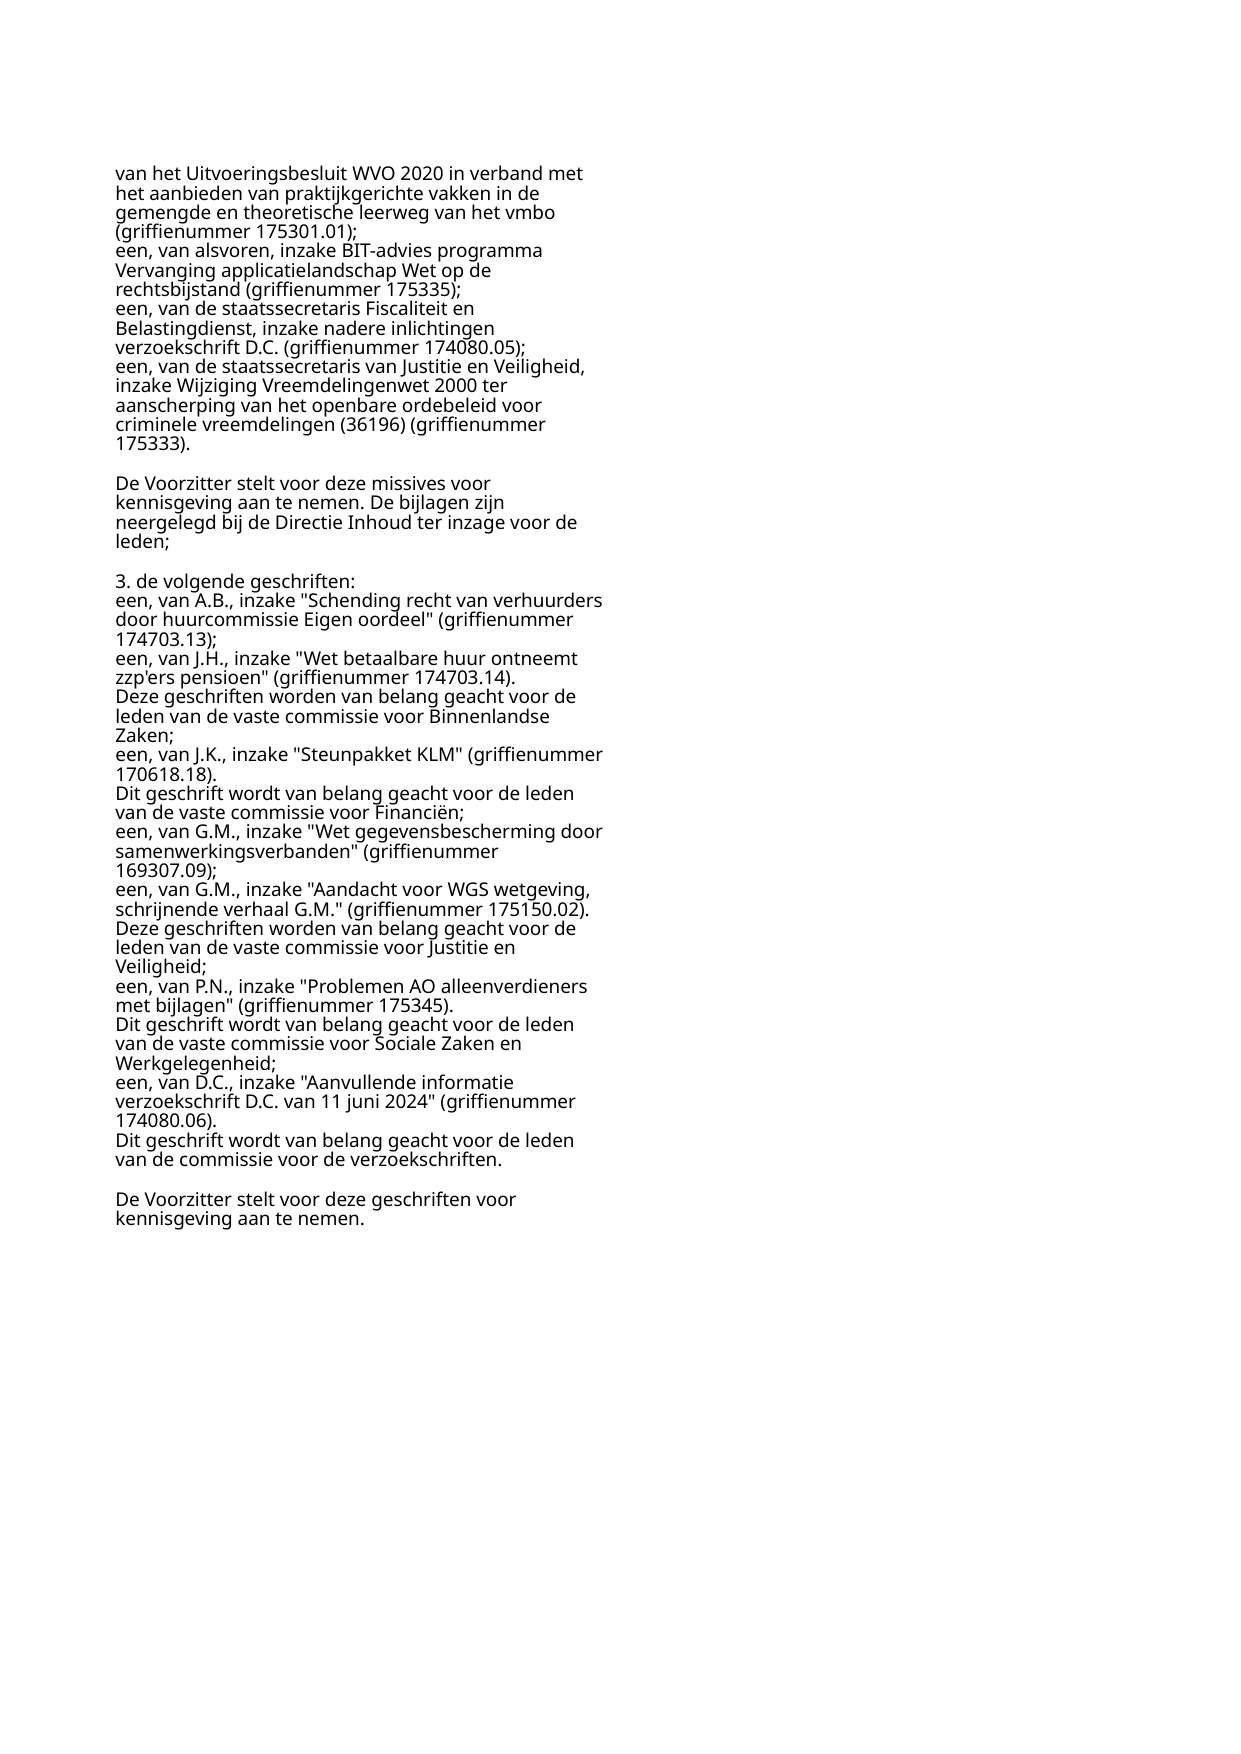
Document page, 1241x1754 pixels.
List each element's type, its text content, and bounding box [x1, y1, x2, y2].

text Dit geschrift wordt van belang geacht voor de leden van de commissie voor de verzoekschriften. [115, 1132, 605, 1170]
text van het Uitvoeringsbesluit WVO 2020 in verband met het aanbieden van praktijkgerichte vakken in de gemengde en theoretische leerweg van het vmbo (griffienummer 175301.01); [115, 165, 605, 242]
text De Voorzitter stelt voor deze geschriften voor kennisgeving aan te nemen. [115, 1191, 605, 1229]
text een, van alsvoren, inzake BIT-advies programma Vervanging applicatielandschap Wet op de rechtsbijstand (griffienummer 175335); [115, 242, 605, 300]
text een, van de staatssecretaris van Justitie en Veiligheid, inzake Wijziging Vreemdelingenwet 2000 ter aanscherping van het openbare ordebeleid voor criminele vreemdelingen (36196) (griffienummer 175333). [115, 358, 605, 454]
text een, van J.H., inzake "Wet betaalbare huur ontneemt zzp'ers pensioen" (griffienummer 174703.14). [115, 650, 605, 688]
text Dit geschrift wordt van belang geacht voor de leden van de vaste commissie voor Sociale Zaken en Werkgelegenheid; [115, 1016, 605, 1074]
text een, van D.C., inzake "Aanvullende informatie verzoekschrift D.C. van 11 juni 2024" (griffienummer 174080.06). [115, 1074, 605, 1132]
text een, van G.M., inzake "Wet gegevensbescherming door samenwerkingsverbanden" (griffienummer 169307.09); [115, 823, 605, 881]
text een, van A.B., inzake "Schending recht van verhuurders door huurcommissie Eigen oordeel" (griffienummer 174703.13); [115, 592, 605, 650]
text Deze geschriften worden van belang geacht voor de leden van de vaste commissie voor Binnenlandse Zaken; [115, 688, 605, 746]
text Dit geschrift wordt van belang geacht voor de leden van de vaste commissie voor Financiën; [115, 785, 605, 823]
text een, van J.K., inzake "Steunpakket KLM" (griffienummer 170618.18). [115, 746, 605, 785]
text De Voorzitter stelt voor deze missives voor kennisgeving aan te nemen. De bijlagen zijn neergelegd bij de Directie Inhoud ter inzage voor de leden; [115, 475, 605, 552]
text een, van P.N., inzake "Problemen AO alleenverdieners met bijlagen" (griffienummer 175345). [115, 978, 605, 1016]
text Deze geschriften worden van belang geacht voor de leden van de vaste commissie voor Justitie en Veiligheid; [115, 920, 605, 978]
text 3. de volgende geschriften: [115, 573, 605, 592]
text een, van G.M., inzake "Aandacht voor WGS wetgeving, schrijnende verhaal G.M." (griffienummer 175150.02). [115, 881, 605, 920]
text een, van de staatssecretaris Fiscaliteit en Belastingdienst, inzake nadere inlichtingen verzoekschrift D.C. (griffienummer 174080.05); [115, 300, 605, 358]
